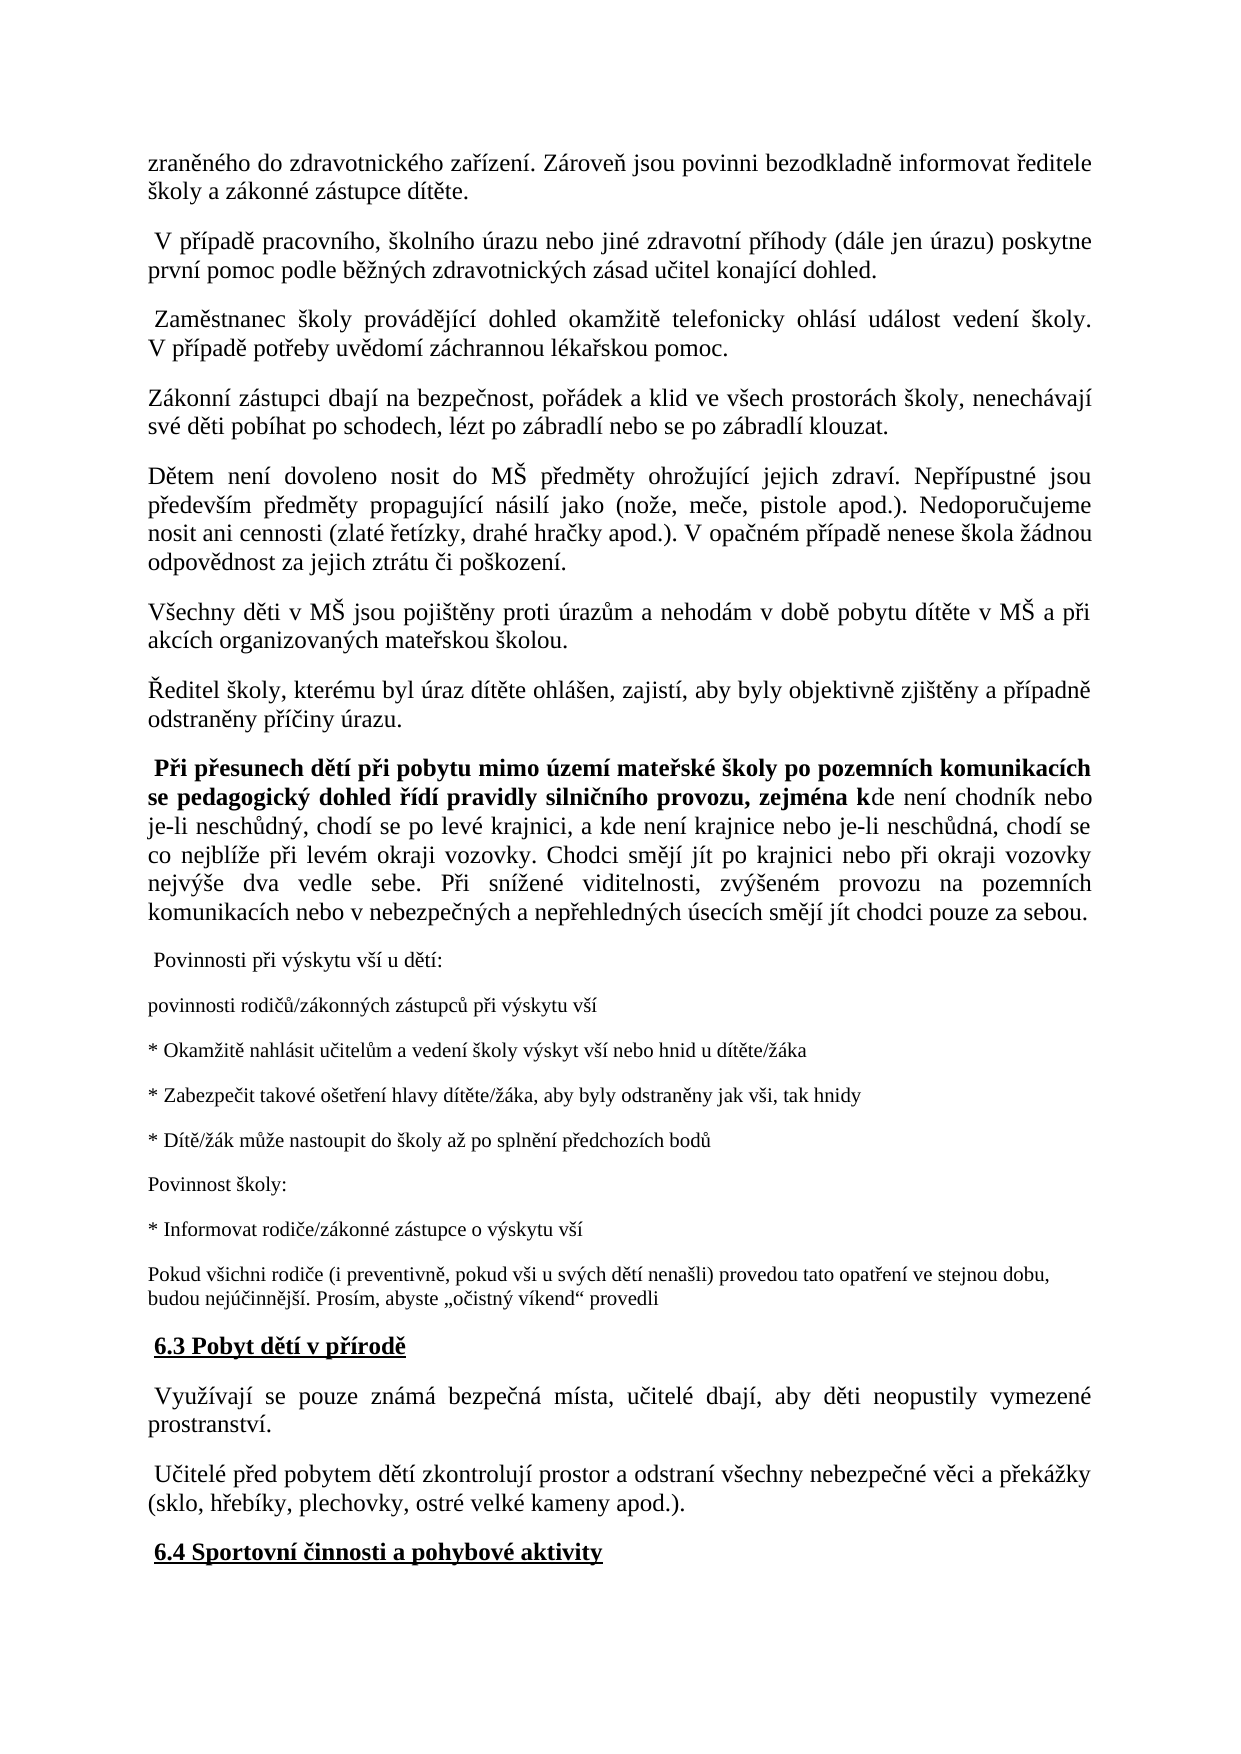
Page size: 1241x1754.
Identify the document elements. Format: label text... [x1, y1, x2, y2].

text 6.3 Pobyt dětí v přírodě [148, 1331, 1093, 1360]
text 6.4 Sportovní činnosti a pohybové aktivity [148, 1537, 1093, 1566]
text Dětem není dovoleno nosit do MŠ předměty ohrožující jejich zdraví. Nepřípustné jsou především předměty propagující násilí jako (nože, meče, pistole apod.). Nedoporučujeme nosit ani cennosti (zlaté řetízky, drahé hračky apod.). V opačném případě nenese škola žádnou odpovědnost za jejich ztrátu či poškození. [148, 461, 1093, 576]
text Zaměstnanec školy provádějící dohled okamžitě telefonicky ohlásí událost vedení školy. V případě potřeby uvědomí záchrannou lékařskou pomoc. [148, 304, 1093, 362]
text povinnosti rodičů/zákonných zástupců při výskytu vší [148, 993, 1093, 1017]
text zraněného do zdravotnického zařízení. Zároveň jsou povinni bezodkladně informovat ředitele školy a zákonné zástupce dítěte. [148, 148, 1093, 205]
text Povinnosti při výskytu vší u dětí: [148, 947, 1093, 972]
text * Dítě/žák může nastoupit do školy až po splnění předchozích bodů [148, 1127, 1093, 1152]
text Povinnost školy: [148, 1172, 1093, 1196]
text Pokud všichni rodiče (i preventivně, pokud vši u svých dětí nenašli) provedou tato opatření ve stejnou dobu, budou nejúčinnější. Prosím, abyste „očistný víkend“ provedli [148, 1262, 1093, 1310]
text Při přesunech dětí při pobytu mimo území mateřské školy po pozemních komunikacích se pedagogický dohled řídí pravidly silničního provozu, zejména kde není chodník nebo je-li neschůdný, chodí se po levé krajnici, a kde není krajnice nebo je-li neschůdná, chodí se co nejblíže při levém okraji vozovky. Chodci smějí jít po krajnici nebo při okraji vozovky nejvýše dva vedle sebe. Při snížené viditelnosti, zvýšeném provozu na pozemních komunikacích nebo v nebezpečných a nepřehledných úsecích smějí jít chodci pouze za sebou. [148, 753, 1093, 926]
text * Okamžitě nahlásit učitelům a vedení školy výskyt vší nebo hnid u dítěte/žáka [148, 1038, 1093, 1062]
text * Zabezpečit takové ošetření hlavy dítěte/žáka, aby byly odstraněny jak vši, tak hnidy [148, 1083, 1093, 1107]
text Zákonní zástupci dbají na bezpečnost, pořádek a klid ve všech prostorách školy, nenechávají své děti pobíhat po schodech, lézt po zábradlí nebo se po zábradlí klouzat. [148, 383, 1093, 440]
text Všechny děti v MŠ jsou pojištěny proti úrazům a nehodám v době pobytu dítěte v MŠ a při akcích organizovaných mateřskou školou. [148, 597, 1093, 654]
text Učitelé před pobytem dětí zkontrolují prostor a odstraní všechny nebezpečné věci a překážky (sklo, hřebíky, plechovky, ostré velké kameny apod.). [148, 1459, 1093, 1517]
text Využívají se pouze známá bezpečná místa, učitelé dbají, aby děti neopustily vymezené prostranství. [148, 1381, 1093, 1438]
text Ředitel školy, kterému byl úraz dítěte ohlášen, zajistí, aby byly objektivně zjištěny a případně odstraněny příčiny úrazu. [148, 675, 1093, 733]
text V případě pracovního, školního úrazu nebo jiné zdravotní příhody (dále jen úrazu) poskytne první pomoc podle běžných zdravotnických zásad učitel konající dohled. [148, 226, 1093, 283]
text * Informovat rodiče/zákonné zástupce o výskytu vší [148, 1217, 1093, 1241]
